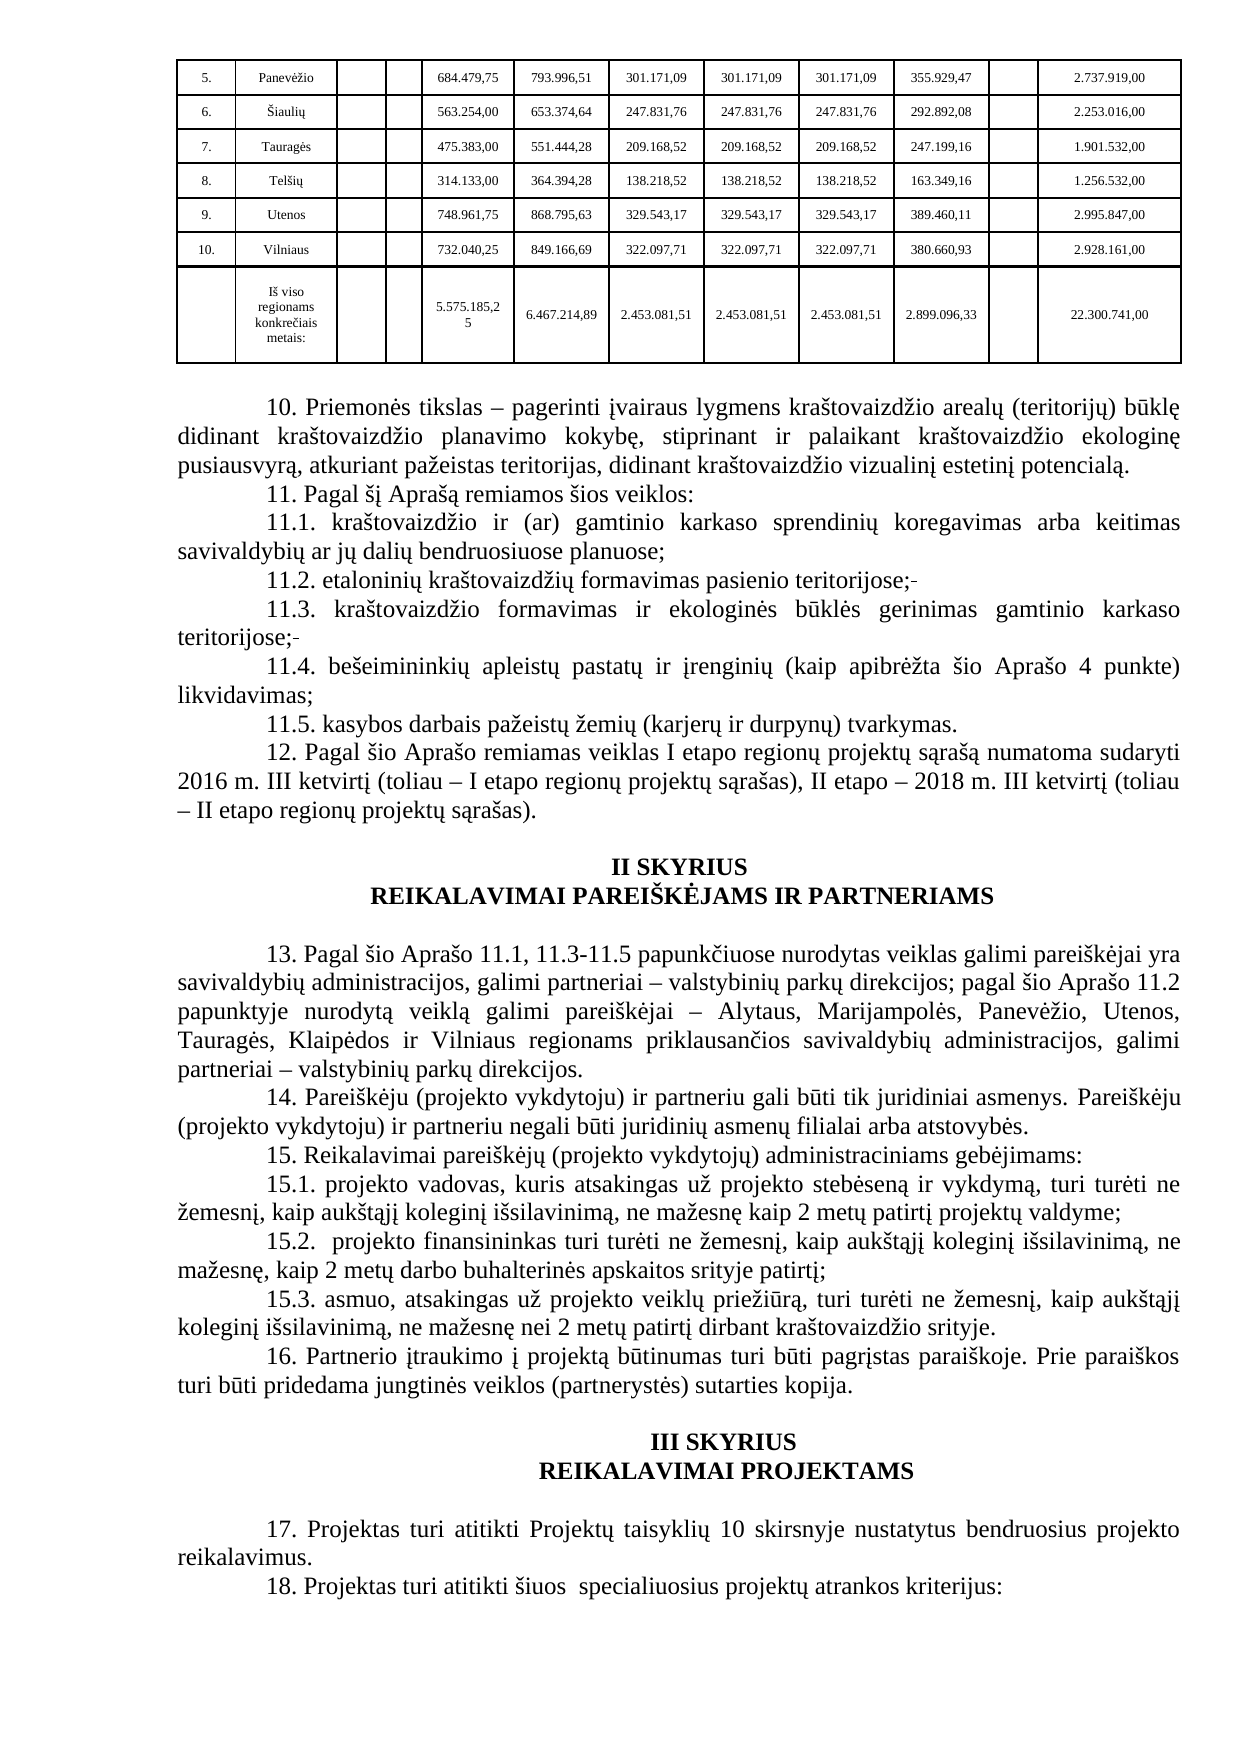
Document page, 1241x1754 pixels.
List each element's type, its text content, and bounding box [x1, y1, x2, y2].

table_cell 247.831,76 [610, 96, 703, 128]
table_cell [990, 96, 1037, 128]
table_cell [338, 199, 385, 231]
table_cell [990, 199, 1037, 231]
text 14. Pareiškėju (projekto vykdytoju) ir partneriu gali būti tik juridiniai asmenys. Pareiškėju (projekto vykdytoju) ir partneriu negali būti juridinių asmenų filialai arba atstovybės. [177, 1082, 1181, 1140]
table_cell [338, 130, 385, 162]
table_cell 2.899.096,33 [895, 268, 988, 362]
text 11.1. kraštovaizdžio ir (ar) gamtinio karkaso sprendinių koregavimas arba keitimas savivaldybių ar jų dalių bendruosiuose planuose; [177, 507, 1181, 565]
table_cell 138.218,52 [610, 164, 703, 197]
text 16. Partnerio įtraukimo į projektą būtinumas turi būti pagrįstas paraiškoje. Prie paraiškos turi būti pridedama jungtinės veiklos (partnerystės) sutarties kopija. [177, 1341, 1181, 1399]
table_cell 684.479,75 [423, 61, 513, 93]
table_cell Tauragės [236, 130, 336, 162]
text 11.4. bešeimininkių apleistų pastatų ir įrenginių (kaip apibrėžta šio Aprašo 4 punkte) likvidavimas; [177, 651, 1181, 709]
table_cell 563.254,00 [423, 96, 513, 128]
text REIKALAVIMAI PAREIŠKĖJAMS IR PARTNERIAMS [177, 881, 1181, 910]
table_cell 7. [178, 130, 235, 162]
table_cell 329.543,17 [705, 199, 798, 231]
table_cell 2.453.081,51 [705, 268, 798, 362]
text 10. Priemonės tikslas – pagerinti įvairaus lygmens kraštovaizdžio arealų (teritorijų) būklę didinant kraštovaizdžio planavimo kokybę, stiprinant ir palaikant kraštovaizdžio ekologinę pusiausvyrą, atkuriant pažeistas teritorijas, didinant kraštovaizdžio vizualinį estetinį potencialą. [177, 392, 1181, 479]
table_cell 380.660,93 [895, 233, 988, 265]
table_cell 6. [178, 96, 235, 128]
table_cell 868.795,63 [515, 199, 608, 231]
text 13. Pagal šio Aprašo 11.1, 11.3-11.5 papunkčiuose nurodytas veiklas galimi pareiškėjai yra savivaldybių administracijos, galimi partneriai – valstybinių parkų direkcijos; pagal šio Aprašo 11.2 papunktyje nurodytą veiklą galimi pareiškėjai – Alytaus, Marijampolės, Panevėžio, Utenos, Tauragės, Klaipėdos ir Vilniaus regionams priklausančios savivaldybių administracijos, galimi partneriai – valstybinių parkų direkcijos. [177, 939, 1181, 1082]
table_cell [338, 268, 385, 362]
table_cell 301.171,09 [800, 61, 893, 93]
table_cell 209.168,52 [610, 130, 703, 162]
table_cell Šiaulių [236, 96, 336, 128]
table_cell 138.218,52 [705, 164, 798, 197]
table_cell [990, 130, 1037, 162]
text 15.2. projekto finansininkas turi turėti ne žemesnį, kaip aukštąjį koleginį išsilavinimą, ne mažesnę, kaip 2 metų darbo buhalterinės apskaitos srityje patirtį; [177, 1226, 1181, 1284]
table_cell 247.831,76 [705, 96, 798, 128]
table_cell 732.040,25 [423, 233, 513, 265]
table_cell 163.349,16 [895, 164, 988, 197]
text 11.3. kraštovaizdžio formavimas ir ekologinės būklės gerinimas gamtinio karkaso teritorijose; [177, 594, 1181, 651]
table_cell Vilniaus [236, 233, 336, 265]
table_cell [990, 268, 1037, 362]
text 11. Pagal šį Aprašą remiamos šios veiklos: [177, 479, 1181, 507]
table_cell 314.133,00 [423, 164, 513, 197]
table_cell Panevėžio [236, 61, 336, 93]
table_cell 138.218,52 [800, 164, 893, 197]
table_cell [338, 233, 385, 265]
table_cell [338, 61, 385, 93]
text 12. Pagal šio Aprašo remiamas veiklas I etapo regionų projektų sąrašą numatoma sudaryti 2016 m. III ketvirtį (toliau – I etapo regionų projektų sąrašas), II etapo – 2018 m. III ketvirtį (toliau – II etapo regionų projektų sąrašas). [177, 737, 1181, 824]
table_cell 389.460,11 [895, 199, 988, 231]
table_cell 301.171,09 [705, 61, 798, 93]
table_cell [990, 233, 1037, 265]
table_cell 5. [178, 61, 235, 93]
table_cell 247.831,76 [800, 96, 893, 128]
table_cell 292.892,08 [895, 96, 988, 128]
table_cell 2.995.847,00 [1039, 199, 1180, 231]
table_cell 653.374,64 [515, 96, 608, 128]
table_cell 2.453.081,51 [610, 268, 703, 362]
table_cell 22.300.741,00 [1039, 268, 1180, 362]
text 15. Reikalavimai pareiškėjų (projekto vykdytojų) administraciniams gebėjimams: [177, 1140, 1181, 1169]
table_cell Telšių [236, 164, 336, 197]
table_cell [338, 164, 385, 197]
table_cell 329.543,17 [800, 199, 893, 231]
table_cell 322.097,71 [705, 233, 798, 265]
table_cell 849.166,69 [515, 233, 608, 265]
table_cell [387, 268, 421, 362]
table_cell 247.199,16 [895, 130, 988, 162]
text REIKALAVIMAI PROJEKTAMS [266, 1456, 1181, 1485]
table_cell 355.929,47 [895, 61, 988, 93]
table_cell 748.961,75 [423, 199, 513, 231]
table_cell Utenos [236, 199, 336, 231]
table_cell [387, 199, 421, 231]
table_cell 2.453.081,51 [800, 268, 893, 362]
table_cell 475.383,00 [423, 130, 513, 162]
table_cell [990, 61, 1037, 93]
table_cell Iš viso regionams konkrečiais metais: [236, 268, 336, 362]
table_cell 551.444,28 [515, 130, 608, 162]
table_cell [387, 164, 421, 197]
table_cell 322.097,71 [610, 233, 703, 265]
text 11.5. kasybos darbais pažeistų žemių (karjerų ir durpynų) tvarkymas. [177, 709, 1181, 737]
table_cell 2.737.919,00 [1039, 61, 1180, 93]
table_cell 6.467.214,89 [515, 268, 608, 362]
table_cell 793.996,51 [515, 61, 608, 93]
table_cell 1.256.532,00 [1039, 164, 1180, 197]
table_cell 1.901.532,00 [1039, 130, 1180, 162]
text II SKYRIUS [177, 852, 1181, 881]
table_cell 301.171,09 [610, 61, 703, 93]
table_cell 209.168,52 [705, 130, 798, 162]
table_cell 2.253.016,00 [1039, 96, 1180, 128]
table_cell 9. [178, 199, 235, 231]
text 17. Projektas turi atitikti Projektų taisyklių 10 skirsnyje nustatytus bendruosius projekto reikalavimus. [177, 1514, 1181, 1571]
table_cell 329.543,17 [610, 199, 703, 231]
table_cell [387, 233, 421, 265]
table_cell [338, 96, 385, 128]
text 15.3. asmuo, atsakingas už projekto veiklų priežiūrą, turi turėti ne žemesnį, kaip aukštąjį koleginį išsilavinimą, ne mažesnę nei 2 metų patirtį dirbant kraštovaizdžio srityje. [177, 1284, 1181, 1341]
table_cell [387, 61, 421, 93]
text 15.1. projekto vadovas, kuris atsakingas už projekto stebėseną ir vykdymą, turi turėti ne žemesnį, kaip aukštąjį koleginį išsilavinimą, ne mažesnę kaip 2 metų patirtį projektų valdyme; [177, 1169, 1181, 1226]
text 11.2. etaloninių kraštovaizdžių formavimas pasienio teritorijose; [177, 565, 1181, 594]
table_cell 322.097,71 [800, 233, 893, 265]
table_cell 209.168,52 [800, 130, 893, 162]
table_cell 8. [178, 164, 235, 197]
text III SKYRIUS [266, 1427, 1181, 1456]
table_cell [387, 130, 421, 162]
text 18. Projektas turi atitikti šiuos specialiuosius projektų atrankos kriterijus: [177, 1571, 1181, 1600]
table_cell 5.575.185,25 [423, 268, 513, 362]
table_cell 364.394,28 [515, 164, 608, 197]
table_cell 2.928.161,00 [1039, 233, 1180, 265]
table_cell [990, 164, 1037, 197]
table_cell [387, 96, 421, 128]
table_cell [178, 268, 235, 362]
table_cell 10. [178, 233, 235, 265]
